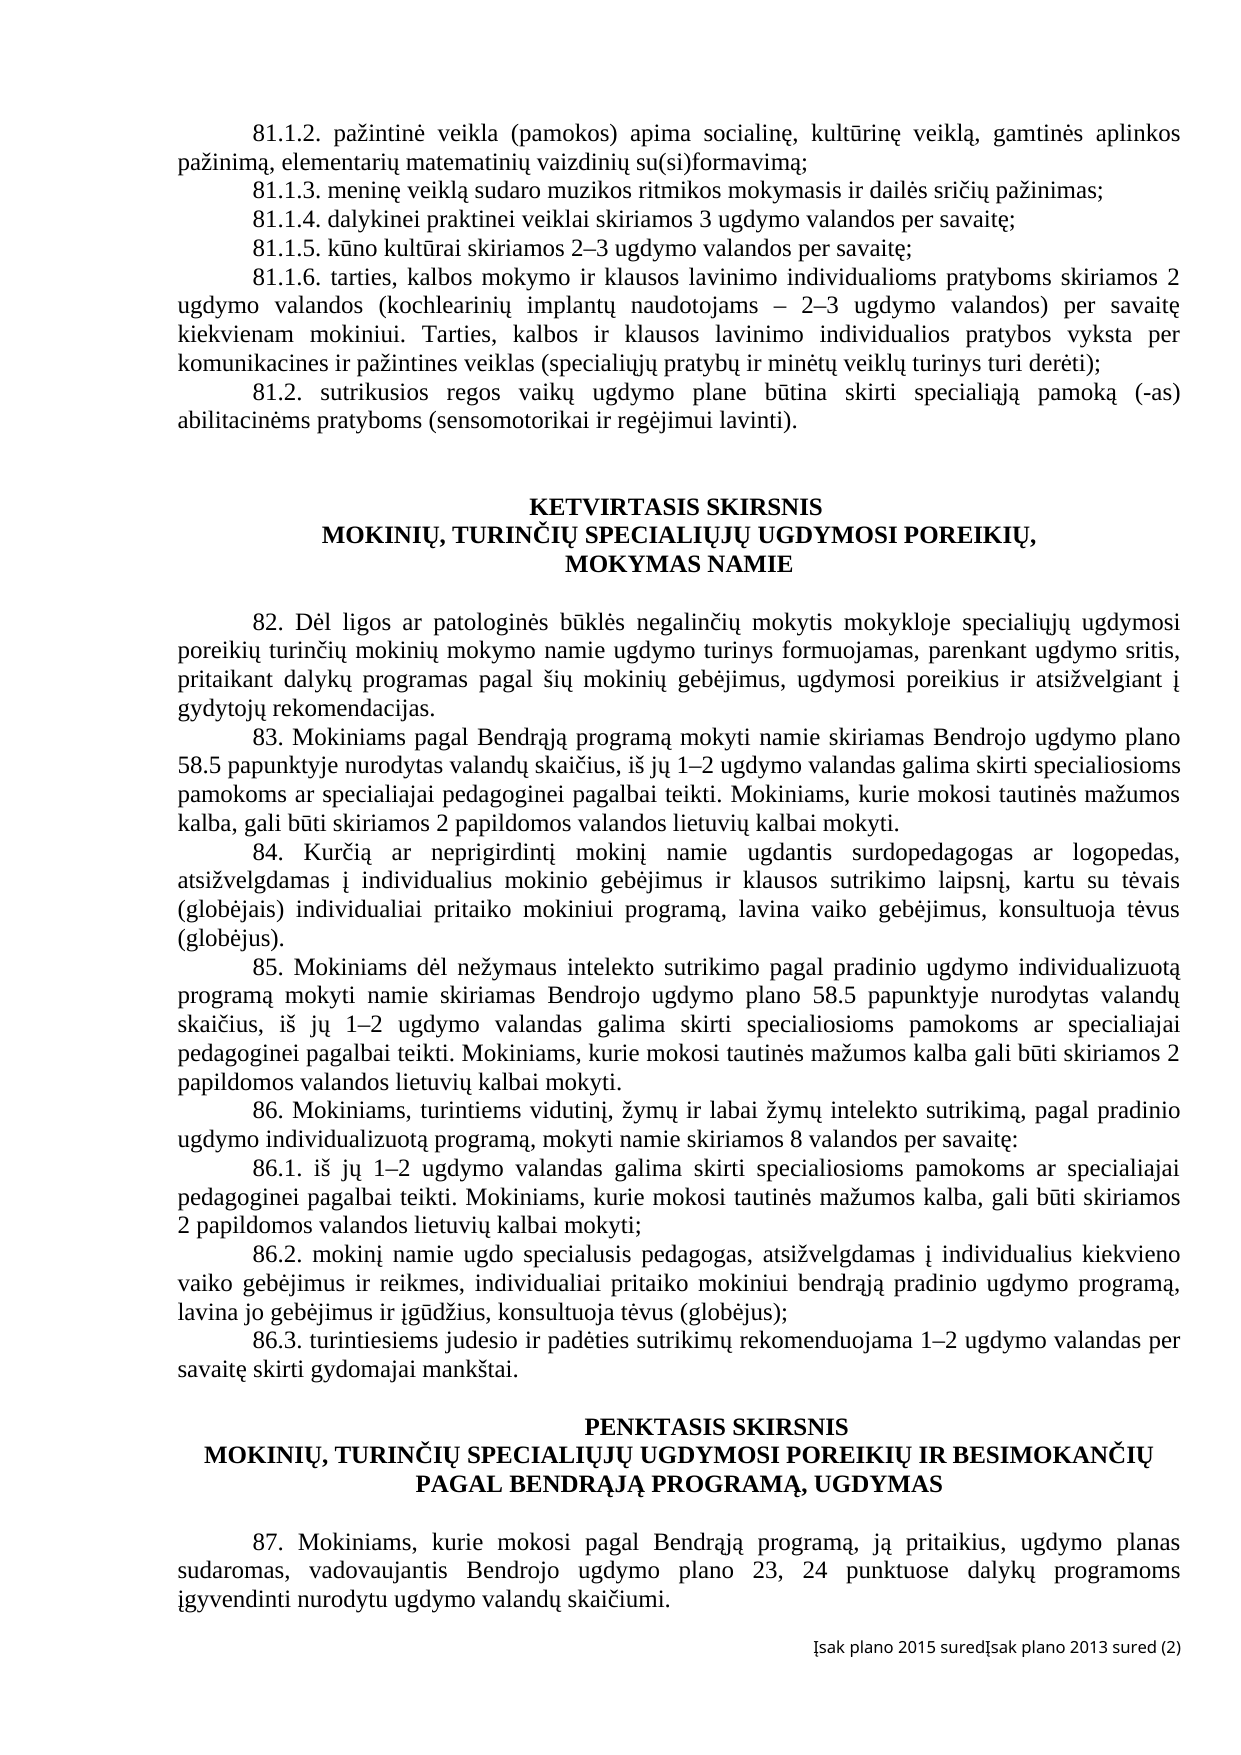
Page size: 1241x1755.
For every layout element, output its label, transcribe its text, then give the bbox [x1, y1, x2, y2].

text 82. Dėl ligos ar patologinės būklės negalinčių mokytis mokykloje specialiųjų ugdymosi poreikių turinčių mokinių mokymo namie ugdymo turinys formuojamas, parenkant ugdymo sritis, pritaikant dalykų programas pagal šių mokinių gebėjimus, ugdymosi poreikius ir atsižvelgiant į gydytojų rekomendacijas. [177, 607, 1181, 722]
text 81.1.4. dalykinei praktinei veiklai skiriamos 3 ugdymo valandos per savaitę; [177, 204, 1181, 233]
text mokinių, TURINČIŲ Specialiųjų ugdymosi poreikių, [177, 521, 1181, 549]
text 81.1.2. pažintinė veikla (pamokos) apima socialinę, kultūrinę veiklą, gamtinės aplinkos pažinimą, elementarių matematinių vaizdinių su(si)formavimą; [177, 118, 1181, 176]
text 81.1.5. kūno kultūrai skiriamos 2–3 ugdymo valandos per savaitę; [177, 233, 1181, 262]
text 83. Mokiniams pagal Bendrąją programą mokyti namie skiriamas Bendrojo ugdymo plano 58.5 papunktyje nurodytas valandų skaičius, iš jų 1–2 ugdymo valandas galima skirti specialiosioms pamokoms ar specialiajai pedagoginei pagalbai teikti. Mokiniams, kurie mokosi tautinės mažumos kalba, gali būti skiriamos 2 papildomos valandos lietuvių kalbai mokyti. [177, 722, 1181, 837]
text MOKINIŲ, TURINČIŲ Specialiųjų UGDYMOSI poreikių IR besimokančių pagal bendrĄją programą, ugdymas [177, 1441, 1181, 1498]
text Penktasis SKIRSNIS [177, 1412, 1181, 1441]
text 86.3. turintiesiems judesio ir padėties sutrikimų rekomenduojama 1–2 ugdymo valandas per savaitę skirti gydomajai mankštai. [177, 1326, 1181, 1383]
text 86.2. mokinį namie ugdo specialusis pedagogas, atsižvelgdamas į individualius kiekvieno vaiko gebėjimus ir reikmes, individualiai pritaiko mokiniui bendrąją pradinio ugdymo programą, lavina jo gebėjimus ir įgūdžius, konsultuoja tėvus (globėjus); [177, 1239, 1181, 1326]
text mokymas namie [177, 549, 1181, 578]
text 86. Mokiniams, turintiems vidutinį, žymų ir labai žymų intelekto sutrikimą, pagal pradinio ugdymo individualizuotą programą, mokyti namie skiriamos 8 valandos per savaitę: [177, 1096, 1181, 1153]
text ketvirtasis SKiRSNIS [177, 492, 1181, 521]
text 84. Kurčią ar neprigirdintį mokinį namie ugdantis surdopedagogas ar logopedas, atsižvelgdamas į individualius mokinio gebėjimus ir klausos sutrikimo laipsnį, kartu su tėvais (globėjais) individualiai pritaiko mokiniui programą, lavina vaiko gebėjimus, konsultuoja tėvus (globėjus). [177, 837, 1181, 952]
text 85. Mokiniams dėl nežymaus intelekto sutrikimo pagal pradinio ugdymo individualizuotą programą mokyti namie skiriamas Bendrojo ugdymo plano 58.5 papunktyje nurodytas valandų skaičius, iš jų 1–2 ugdymo valandas galima skirti specialiosioms pamokoms ar specialiajai pedagoginei pagalbai teikti. Mokiniams, kurie mokosi tautinės mažumos kalba gali būti skiriamos 2 papildomos valandos lietuvių kalbai mokyti. [177, 952, 1181, 1096]
text 87. Mokiniams, kurie mokosi pagal Bendrąją programą, ją pritaikius, ugdymo planas sudaromas, vadovaujantis Bendrojo ugdymo plano 23, 24 punktuose dalykų programoms įgyvendinti nurodytu ugdymo valandų skaičiumi. [177, 1527, 1181, 1613]
text 81.2. sutrikusios regos vaikų ugdymo plane būtina skirti specialiąją pamoką (-as) abilitacinėms pratyboms (sensomotorikai ir regėjimui lavinti). [177, 377, 1181, 434]
text 81.1.3. meninę veiklą sudaro muzikos ritmikos mokymasis ir dailės sričių pažinimas; [177, 176, 1181, 204]
text 81.1.6. tarties, kalbos mokymo ir klausos lavinimo individualioms pratyboms skiriamos 2 ugdymo valandos (kochlearinių implantų naudotojams – 2–3 ugdymo valandos) per savaitę kiekvienam mokiniui. Tarties, kalbos ir klausos lavinimo individualios pratybos vyksta per komunikacines ir pažintines veiklas (specialiųjų pratybų ir minėtų veiklų turinys turi derėti); [177, 262, 1181, 377]
text 86.1. iš jų 1–2 ugdymo valandas galima skirti specialiosioms pamokoms ar specialiajai pedagoginei pagalbai teikti. Mokiniams, kurie mokosi tautinės mažumos kalba, gali būti skiriamos 2 papildomos valandos lietuvių kalbai mokyti; [177, 1153, 1181, 1239]
